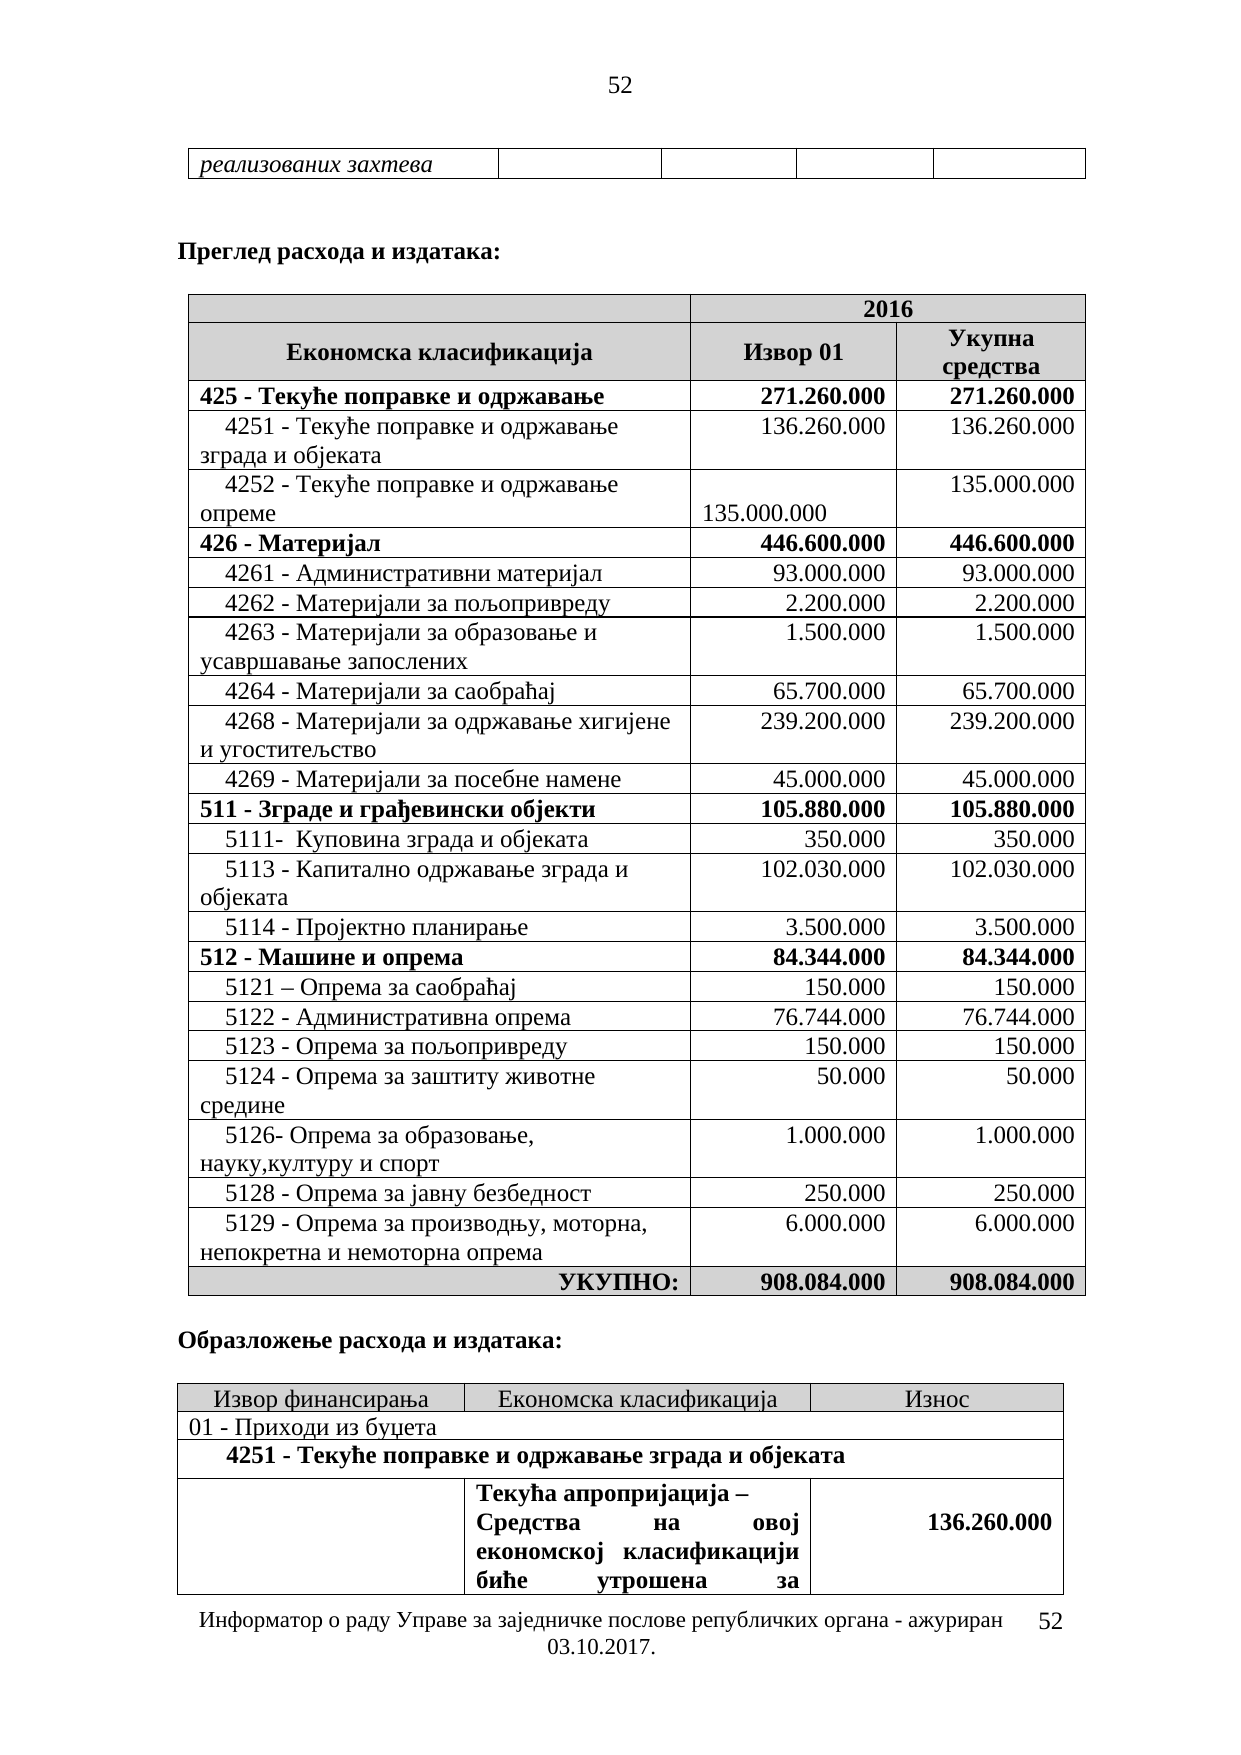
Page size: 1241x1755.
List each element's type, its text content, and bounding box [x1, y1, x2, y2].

table_cell 5121 – Опрема за саобраћај [189, 972, 690, 1001]
table_cell 271.260.000 [691, 381, 896, 410]
table_cell 93.000.000 [691, 558, 896, 587]
table_cell 908.084.000 [897, 1267, 1085, 1295]
table_cell 150.000 [897, 972, 1085, 1001]
table_cell 5111- Куповина зграда и објеката [189, 824, 690, 853]
table_cell 135.000.000 [691, 470, 896, 527]
table_cell 4261 - Административни материјал [189, 558, 690, 587]
table_cell 105.880.000 [691, 794, 896, 823]
table_cell 511 - Зграде и грађевински објекти [189, 794, 690, 823]
table_cell 135.000.000 [897, 470, 1085, 527]
table_cell 76.744.000 [897, 1002, 1085, 1030]
table_cell 5123 - Опрема за пољопривреду [189, 1031, 690, 1060]
table_header 2016 [691, 295, 1085, 322]
table_header [189, 295, 690, 322]
table_cell 150.000 [691, 972, 896, 1001]
table_cell 4251 - Текуће поправке и одржавање зграда и објеката [189, 411, 690, 468]
table_cell 4251 - Текуће поправке и одржавање зграда и објеката [178, 1440, 1063, 1477]
table_cell [934, 149, 1085, 177]
table_cell 136.260.000 [811, 1479, 1063, 1593]
table_cell Извор 01 [691, 323, 896, 380]
table_cell УКУПНО: [189, 1267, 690, 1295]
table_cell 105.880.000 [897, 794, 1085, 823]
table_cell Укупна средства [897, 323, 1085, 380]
table_cell 6.000.000 [691, 1208, 896, 1266]
table_cell [178, 1479, 464, 1593]
table_cell 4262 - Материјали за пољопривреду [189, 588, 690, 616]
table_cell 1.500.000 [691, 618, 896, 675]
table_cell 4269 - Материјали за посебне намене [189, 764, 690, 793]
table_cell 446.600.000 [897, 528, 1085, 557]
table_cell 65.700.000 [897, 676, 1085, 705]
table_cell 93.000.000 [897, 558, 1085, 587]
table_cell 4264 - Материјали за саобраћај [189, 676, 690, 705]
table_cell 1.000.000 [897, 1120, 1085, 1177]
table_cell 4268 - Материјали за одржавање хигијене и угоститељство [189, 706, 690, 763]
table_cell 250.000 [691, 1178, 896, 1207]
table_cell 150.000 [691, 1031, 896, 1060]
table_cell 426 - Материјал [189, 528, 690, 557]
table_cell 1.500.000 [897, 618, 1085, 675]
table_cell 50.000 [897, 1061, 1085, 1119]
table_cell [662, 149, 796, 177]
table_cell 136.260.000 [897, 411, 1085, 468]
table_cell 425 - Текуће поправке и одржавање [189, 381, 690, 410]
table_cell 5122 - Административна опрема [189, 1002, 690, 1030]
table_cell 102.030.000 [691, 854, 896, 911]
table_cell [499, 149, 661, 177]
text Преглед расхода и издатака: [177, 236, 1063, 265]
table_cell 250.000 [897, 1178, 1085, 1207]
table_cell 5128 - Опрема за јавну безбедност [189, 1178, 690, 1207]
table_cell 512 - Машине и опрема [189, 942, 690, 971]
table_cell 5114 - Пројектно планирање [189, 912, 690, 941]
table_cell 350.000 [691, 824, 896, 853]
table_cell 150.000 [897, 1031, 1085, 1060]
table_cell 76.744.000 [691, 1002, 896, 1030]
table_cell 84.344.000 [897, 942, 1085, 971]
table_cell 45.000.000 [897, 764, 1085, 793]
table_cell 4252 - Текуће поправке и одржавање опреме [189, 470, 690, 527]
table_cell 271.260.000 [897, 381, 1085, 410]
table_cell 50.000 [691, 1061, 896, 1119]
table_cell 6.000.000 [897, 1208, 1085, 1266]
table_cell 5113 - Капитално одржавање зграда и објеката [189, 854, 690, 911]
table_cell 136.260.000 [691, 411, 896, 468]
text Образложење расхода и издатака: [177, 1325, 1063, 1354]
table_cell 45.000.000 [691, 764, 896, 793]
table_cell 3.500.000 [691, 912, 896, 941]
table_cell - [797, 149, 933, 177]
table_cell 5124 - Опрема за заштиту животне средине [189, 1061, 690, 1119]
table_cell Економска класификација [189, 323, 690, 380]
table_cell 3.500.000 [897, 912, 1085, 941]
table_cell 84.344.000 [691, 942, 896, 971]
table_cell 65.700.000 [691, 676, 896, 705]
table_cell 2.200.000 [691, 588, 896, 616]
table_cell 5129 - Опрема за производњу, моторна, непокретна и немоторна опрема [189, 1208, 690, 1266]
table_header Извор финансирања [178, 1384, 464, 1411]
table_cell реализованих захтева [189, 149, 498, 177]
table_cell 4263 - Материјали за образовање и усавршавање запослених [189, 618, 690, 675]
table_header Економска класификација [465, 1384, 810, 1411]
table_cell 01 - Приходи из буџета [178, 1412, 1063, 1439]
table_cell 1.000.000 [691, 1120, 896, 1177]
table_cell 239.200.000 [897, 706, 1085, 763]
table_cell Текућа апропријација – Средства на овој економској класификацији биће утрошена за [465, 1479, 810, 1593]
table_cell 239.200.000 [691, 706, 896, 763]
table_cell 350.000 [897, 824, 1085, 853]
table_header Износ [811, 1384, 1063, 1411]
table_cell 5126- Опрема за образовање, науку,културу и спорт [189, 1120, 690, 1177]
table_cell 908.084.000 [691, 1267, 896, 1295]
table_cell 446.600.000 [691, 528, 896, 557]
table_cell 102.030.000 [897, 854, 1085, 911]
table_cell 2.200.000 [897, 588, 1085, 616]
